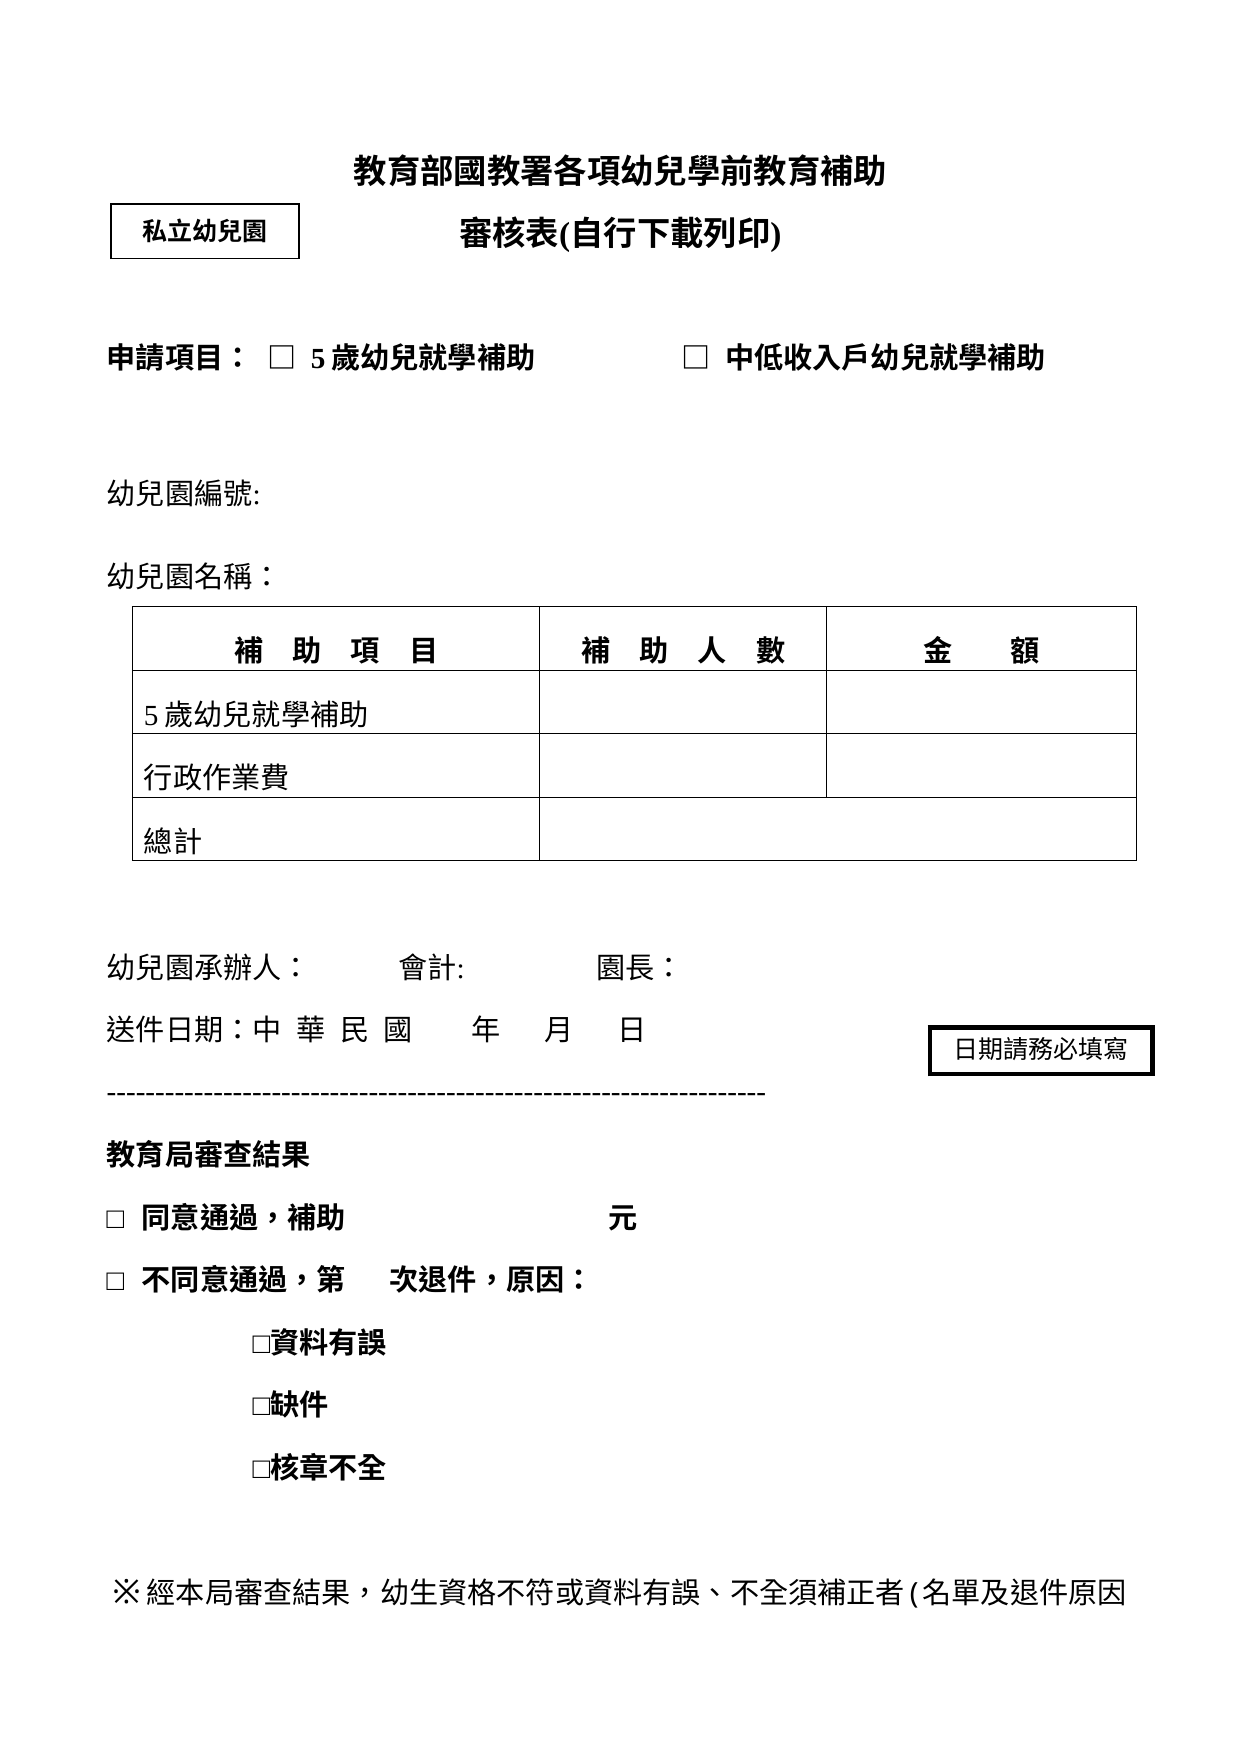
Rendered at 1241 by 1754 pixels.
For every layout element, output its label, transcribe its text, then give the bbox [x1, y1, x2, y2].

table_header 補 助 人 數 [540, 607, 826, 670]
table_header 補 助 項 目 [133, 607, 539, 670]
text □資料有誤 [106, 1299, 1134, 1361]
table_cell 5歲幼兒就學補助 [133, 671, 539, 733]
text □ 同意通過，補助 元 [106, 1174, 1134, 1236]
text ※經本局審查結果，幼生資格不符或資料有誤、不全須補正者(名單及退件原因 [106, 1549, 1134, 1611]
table_cell [540, 734, 826, 797]
text 教育局審查結果 [106, 1111, 1134, 1174]
text 申請項目： □ 5歲幼兒就學補助 □ 中低收入戶幼兒就學補助 [106, 314, 1134, 377]
table_header 金 額 [827, 607, 1136, 670]
table_cell [827, 734, 1136, 797]
table_cell 總計 [133, 798, 539, 860]
text 送件日期：中 華 民 國 年 月 日 [932, 1030, 1150, 1072]
text 私立幼兒園 [127, 212, 283, 248]
text 審核表(自行下載列印) [106, 189, 1134, 252]
text □核章不全 [106, 1424, 1134, 1486]
text 幼兒園名稱： [106, 533, 1134, 596]
text 幼兒園承辦人： 會計: 園長： [106, 924, 1134, 986]
text □缺件 [106, 1361, 1134, 1424]
text 日期請務必填寫 [947, 1037, 1135, 1064]
table_cell [540, 671, 826, 733]
table_cell [540, 798, 1136, 860]
text -------------------------------------------------------------------- [106, 1049, 1134, 1111]
text 幼兒園編號: [106, 450, 1134, 512]
text 審核表(自行下載列印) [112, 205, 298, 258]
text 教育部國教署各項幼兒學前教育補助 [106, 127, 1134, 189]
text □ 不同意通過，第 次退件，原因： [106, 1236, 1134, 1299]
table_cell [827, 671, 1136, 733]
table_cell 行政作業費 [133, 734, 539, 797]
text 送件日期：中 華 民 國 年 月 日 [106, 986, 1134, 1049]
